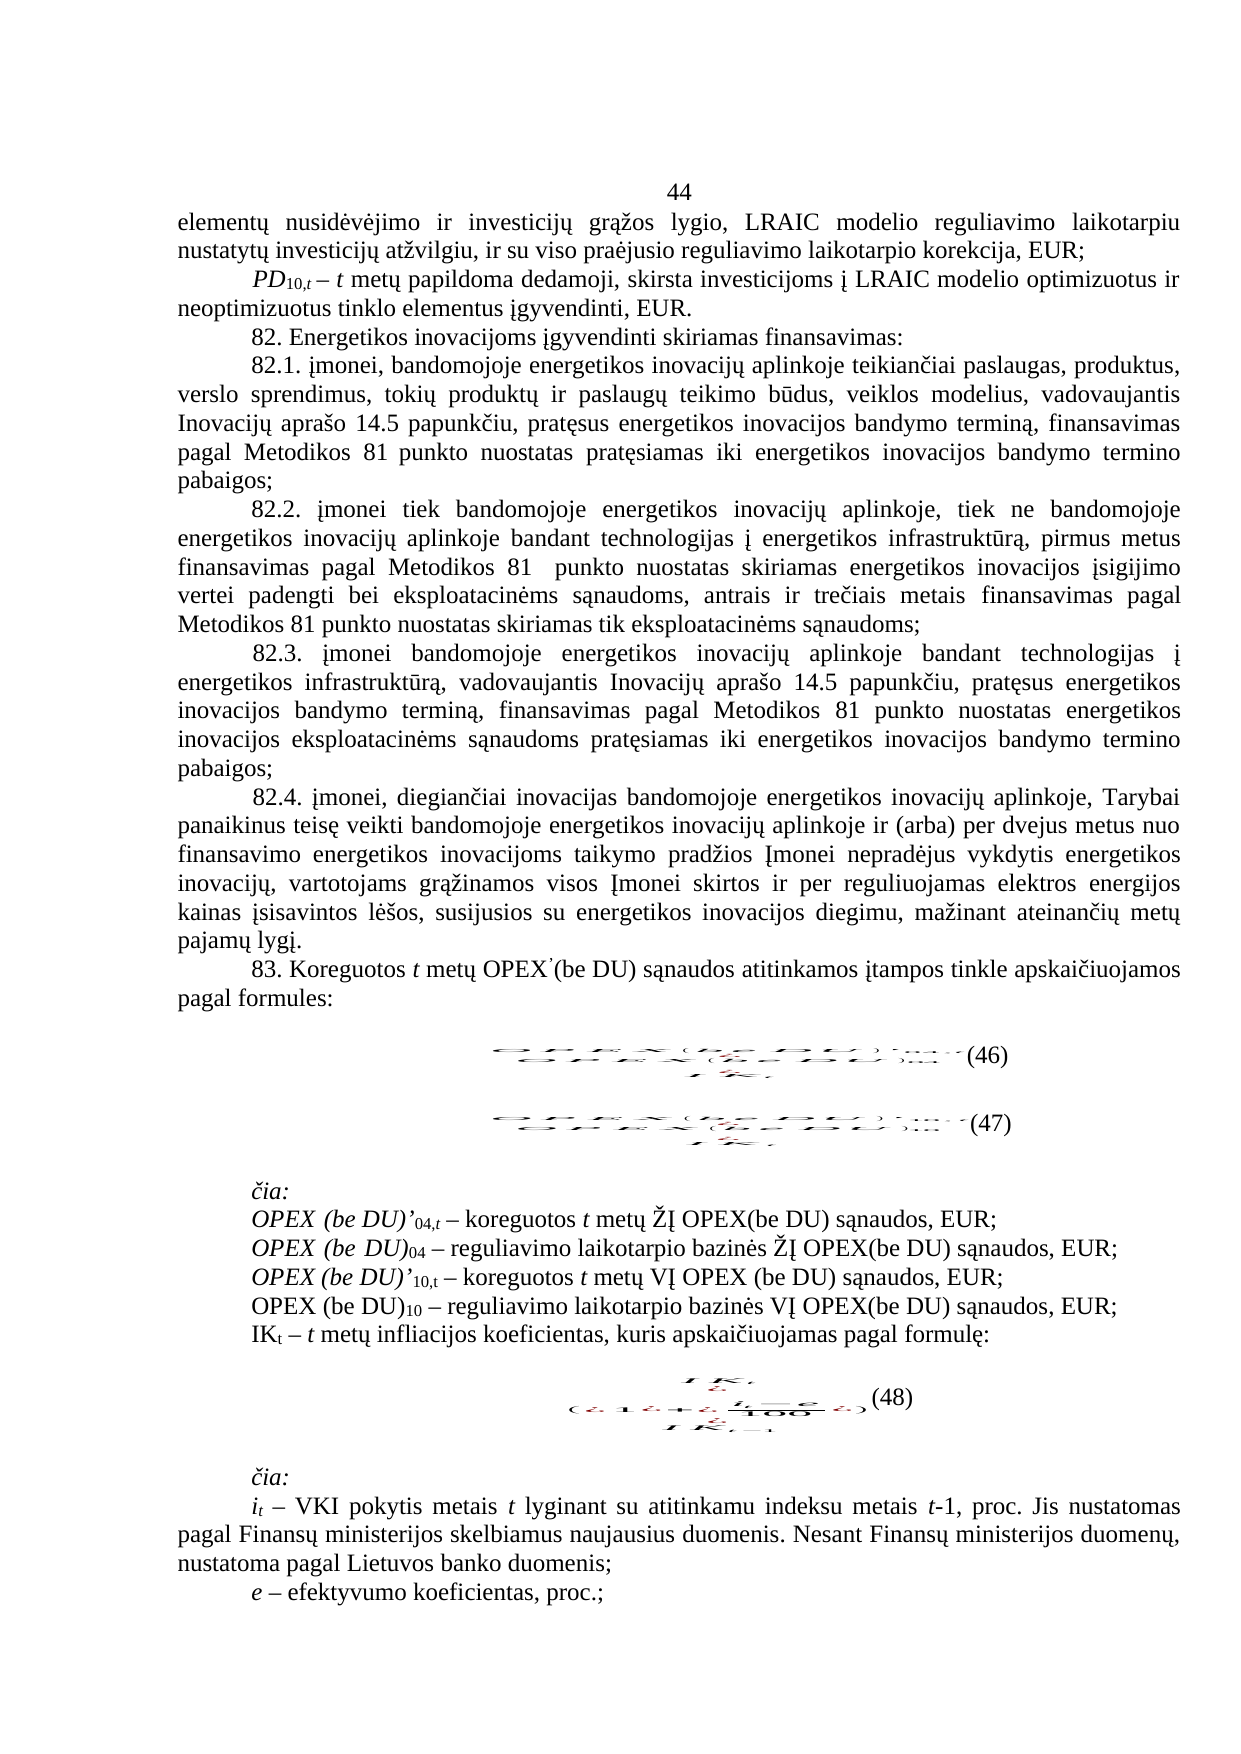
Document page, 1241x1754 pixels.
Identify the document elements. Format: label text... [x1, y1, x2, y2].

text čia: [177, 1176, 1181, 1204]
text (48) [177, 1377, 1181, 1433]
text čia: [177, 1462, 1181, 1491]
text 82.4. įmonei, diegiančiai inovacijas bandomojoje energetikos inovacijų aplinkoje, Tarybai panaikinus teisę veikti bandomojoje energetikos inovacijų aplinkoje ir (arba) per dvejus metus nuo finansavimo energetikos inovacijoms taikymo pradžios Įmonei nepradėjus vykdytis energetikos inovacijų, vartotojams grąžinamos visos Įmonei skirtos ir per reguliuojamas elektros energijos kainas įsisavintos lėšos, susijusios su energetikos inovacijos diegimu, mažinant ateinančių metų pajamų lygį. [177, 782, 1181, 954]
text OPEX (be DU)04 – reguliavimo laikotarpio bazinės ŽĮ OPEX(be DU) sąnaudos, EUR; [177, 1233, 1181, 1262]
text IKt – t metų infliacijos koeficientas, kuris apskaičiuojamas pagal formulę: [177, 1319, 1181, 1348]
text OPEX (be DU)’04,t – koreguotos t metų ŽĮ OPEX(be DU) sąnaudos, EUR; [177, 1204, 1181, 1233]
text (46) [177, 1040, 1181, 1079]
text it – VKI pokytis metais t lyginant su atitinkamu indeksu metais t-1, proc. Jis nustatomas pagal Finansų ministerijos skelbiamus naujausius duomenis. Nesant Finansų ministerijos duomenų, nustatoma pagal Lietuvos banko duomenis; [177, 1491, 1181, 1577]
text OPEX (be DU)’10,t – koreguotos t metų VĮ OPEX (be DU) sąnaudos, EUR; [177, 1262, 1181, 1291]
text 82.2. įmonei tiek bandomojoje energetikos inovacijų aplinkoje, tiek ne bandomojoje energetikos inovacijų aplinkoje bandant technologijas į energetikos infrastruktūrą, pirmus metus finansavimas pagal Metodikos 81 punkto nuostatas skiriamas energetikos inovacijos įsigijimo vertei padengti bei eksploatacinėms sąnaudoms, antrais ir trečiais metais finansavimas pagal Metodikos 81 punkto nuostatas skiriamas tik eksploatacinėms sąnaudoms; [177, 494, 1181, 638]
text e – efektyvumo koeficientas, proc.; [177, 1577, 1181, 1606]
text OPEX (be DU)10 – reguliavimo laikotarpio bazinės VĮ OPEX(be DU) sąnaudos, EUR; [177, 1291, 1181, 1319]
text 83. Koreguotos t metų OPEX’(be DU) sąnaudos atitinkamos įtampos tinkle apskaičiuojamos pagal formules: [177, 954, 1181, 1012]
text PD10,t – t metų papildoma dedamoji, skirsta investicijoms į LRAIC modelio optimizuotus ir neoptimizuotus tinklo elementus įgyvendinti, EUR. [177, 264, 1181, 322]
text 82.3. įmonei bandomojoje energetikos inovacijų aplinkoje bandant technologijas į energetikos infrastruktūrą, vadovaujantis Inovacijų aprašo 14.5 papunkčiu, pratęsus energetikos inovacijos bandymo terminą, finansavimas pagal Metodikos 81 punkto nuostatas energetikos inovacijos eksploatacinėms sąnaudoms pratęsiamas iki energetikos inovacijos bandymo termino pabaigos; [177, 638, 1181, 782]
text 82.1. įmonei, bandomojoje energetikos inovacijų aplinkoje teikiančiai paslaugas, produktus, verslo sprendimus, tokių produktų ir paslaugų teikimo būdus, veiklos modelius, vadovaujantis Inovacijų aprašo 14.5 papunkčiu, pratęsus energetikos inovacijos bandymo terminą, finansavimas pagal Metodikos 81 punkto nuostatas pratęsiamas iki energetikos inovacijos bandymo termino pabaigos; [177, 350, 1181, 494]
text 82. Energetikos inovacijoms įgyvendinti skiriamas finansavimas: [177, 322, 1181, 350]
text (47) [177, 1108, 1181, 1147]
text elementų nusidėvėjimo ir investicijų grąžos lygio, LRAIC modelio reguliavimo laikotarpiu nustatytų investicijų atžvilgiu, ir su viso praėjusio reguliavimo laikotarpio korekcija, EUR; [177, 207, 1181, 264]
